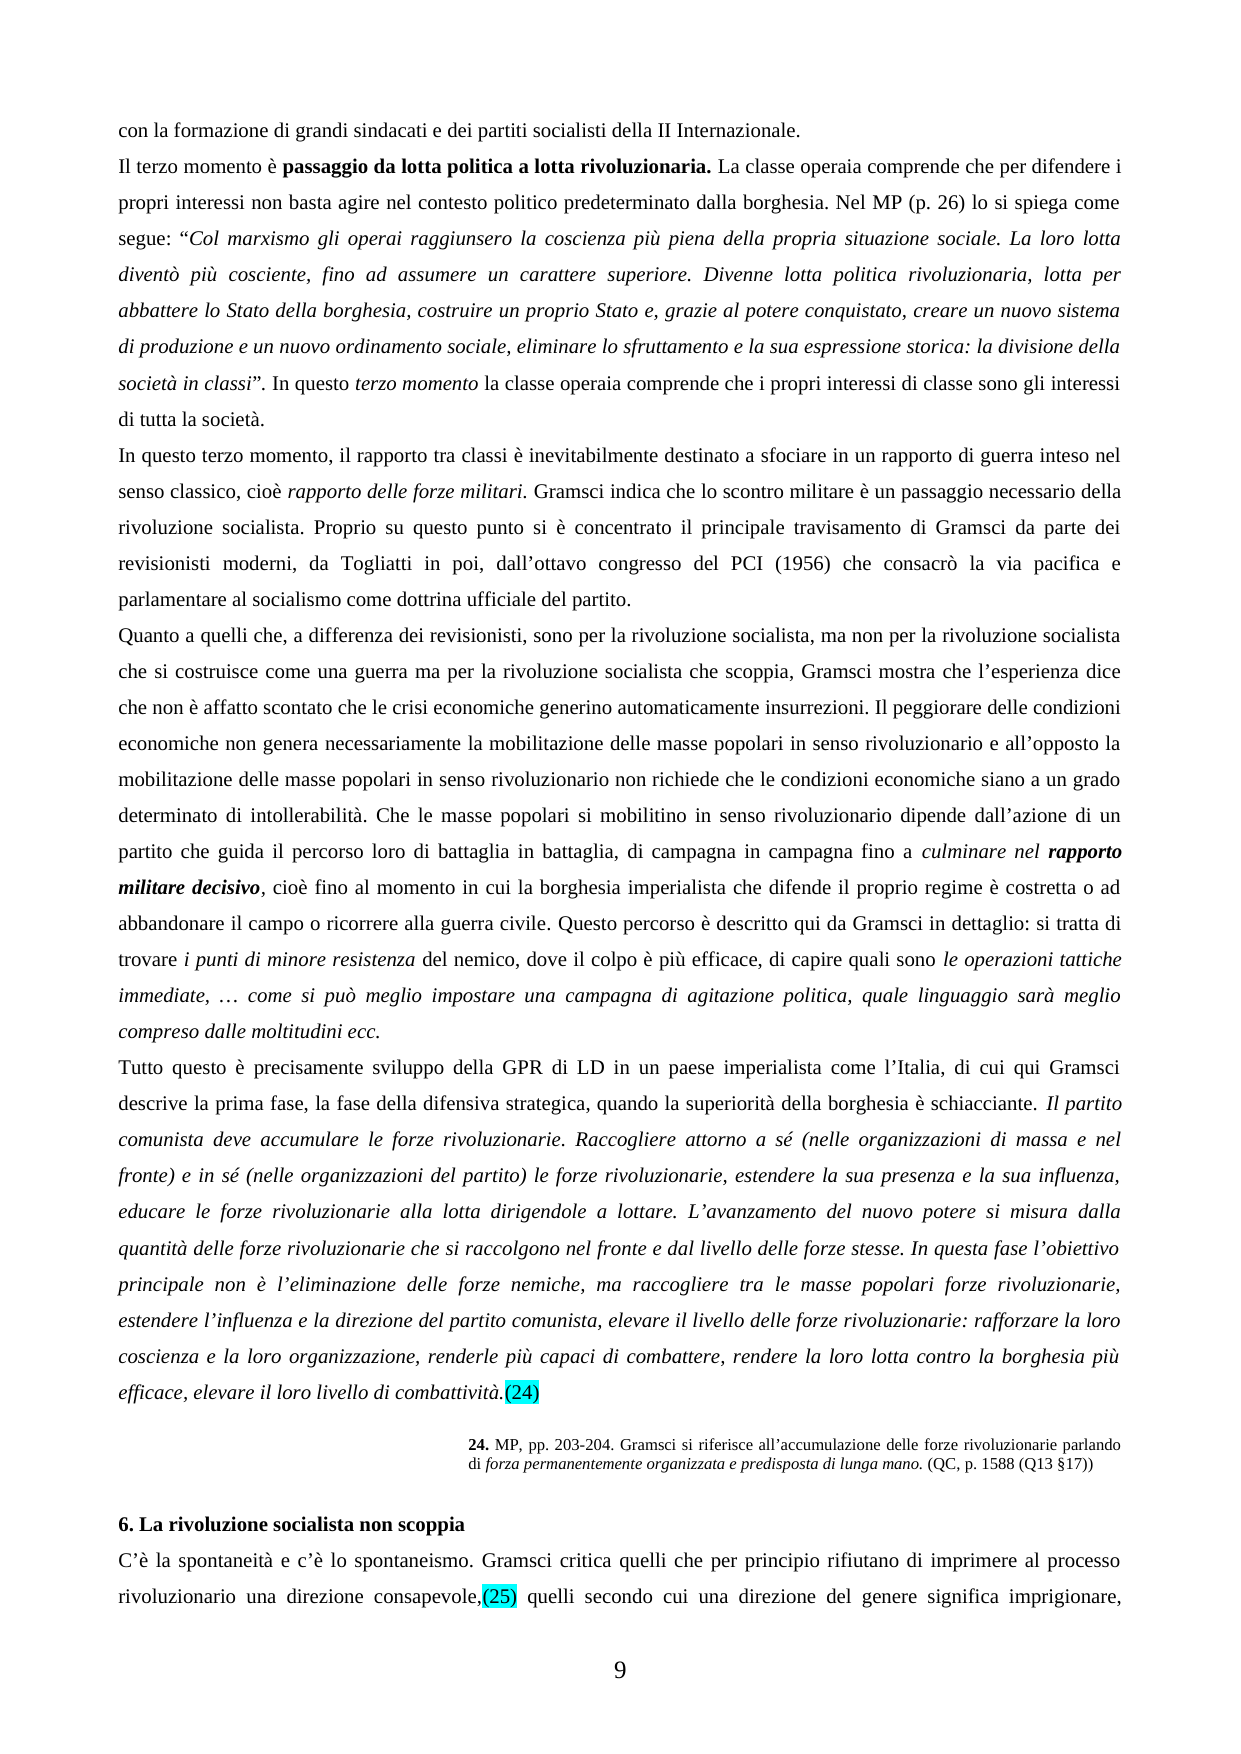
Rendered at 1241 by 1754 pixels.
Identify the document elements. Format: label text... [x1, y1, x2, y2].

text con la formazione di grandi sindacati e dei partiti socialisti della II Internazionale. [118, 118, 1122, 142]
text C’è la spontaneità e c’è lo spontaneismo. Gramsci critica quelli che per principio rifiutano di imprimere al processo rivoluzionario una direzione consapevole,(25) quelli secondo cui una direzione del genere significa imprigionare, [118, 1547, 1122, 1608]
text Quanto a quelli che, a differenza dei revisionisti, sono per la rivoluzione socialista, ma non per la rivoluzione socialista che si costruisce come una guerra ma per la rivoluzione socialista che scoppia, Gramsci mostra che l’esperienza dice che non è affatto scontato che le crisi economiche generino automaticamente insurrezioni. Il peggiorare delle condizioni economiche non genera necessariamente la mobilitazione delle masse popolari in senso rivoluzionario e all’opposto la mobilitazione delle masse popolari in senso rivoluzionario non richiede che le condizioni economiche siano a un grado determinato di intollerabilità. Che le masse popolari si mobilitino in senso rivoluzionario dipende dall’azione di un partito che guida il percorso loro di battaglia in battaglia, di campagna in campagna fino a culminare nel rapporto militare decisivo, cioè fino al momento in cui la borghesia imperialista che difende il proprio regime è costretta o ad abbandonare il campo o ricorrere alla guerra civile. Questo percorso è descritto qui da Gramsci in dettaglio: si tratta di trovare i punti di minore resistenza del nemico, dove il colpo è più efficace, di capire quali sono le operazioni tattiche immediate, … come si può meglio impostare una campagna di agitazione politica, quale linguaggio sarà meglio compreso dalle moltitudini ecc. [118, 623, 1122, 1043]
text 6. La rivoluzione socialista non scoppia [118, 1511, 1122, 1536]
text Tutto questo è precisamente sviluppo della GPR di LD in un paese imperialista come l’Italia, di cui qui Gramsci descrive la prima fase, la fase della difensiva strategica, quando la superiorità della borghesia è schiacciante. Il partito comunista deve accumulare le forze rivoluzionarie. Raccogliere attorno a sé (nelle organizzazioni di massa e nel fronte) e in sé (nelle organizzazioni del partito) le forze rivoluzionarie, estendere la sua presenza e la sua influenza, educare le forze rivoluzionarie alla lotta dirigendole a lottare. L’avanzamento del nuovo potere si misura dalla quantità delle forze rivoluzionarie che si raccolgono nel fronte e dal livello delle forze stesse. In questa fase l’obiettivo principale non è l’eliminazione delle forze nemiche, ma raccogliere tra le masse popolari forze rivoluzionarie, estendere l’influenza e la direzione del partito comunista, elevare il livello delle forze rivoluzionarie: rafforzare la loro coscienza e la loro organizzazione, renderle più capaci di combattere, rendere la loro lotta contro la borghesia più efficace, elevare il loro livello di combattività.(24) [118, 1055, 1122, 1404]
text 24. MP, pp. 203-204. Gramsci si riferisce all’accumulazione delle forze rivoluzionarie parlando di forza permanentemente organizzata e predisposta di lunga mano. (QC, p. 1588 (Q13 §17)) [468, 1435, 1122, 1473]
text In questo terzo momento, il rapporto tra classi è inevitabilmente destinato a sfociare in un rapporto di guerra inteso nel senso classico, cioè rapporto delle forze militari. Gramsci indica che lo scontro militare è un passaggio necessario della rivoluzione socialista. Proprio su questo punto si è concentrato il principale travisamento di Gramsci da parte dei revisionisti moderni, da Togliatti in poi, dall’ottavo congresso del PCI (1956) che consacrò la via pacifica e parlamentare al socialismo come dottrina ufficiale del partito. [118, 442, 1122, 611]
text Il terzo momento è passaggio da lotta politica a lotta rivoluzionaria. La classe operaia comprende che per difendere i propri interessi non basta agire nel contesto politico predeterminato dalla borghesia. Nel MP (p. 26) lo si spiega come segue: “Col marxismo gli operai raggiunsero la coscienza più piena della propria situazione sociale. La loro lotta diventò più cosciente, fino ad assumere un carattere superiore. Divenne lotta politica rivoluzionaria, lotta per abbattere lo Stato della borghesia, costruire un proprio Stato e, grazie al potere conquistato, creare un nuovo sistema di produzione e un nuovo ordinamento sociale, eliminare lo sfruttamento e la sua espressione storica: la divisione della società in classi”. In questo terzo momento la classe operaia comprende che i propri interessi di classe sono gli interessi di tutta la società. [118, 154, 1122, 431]
